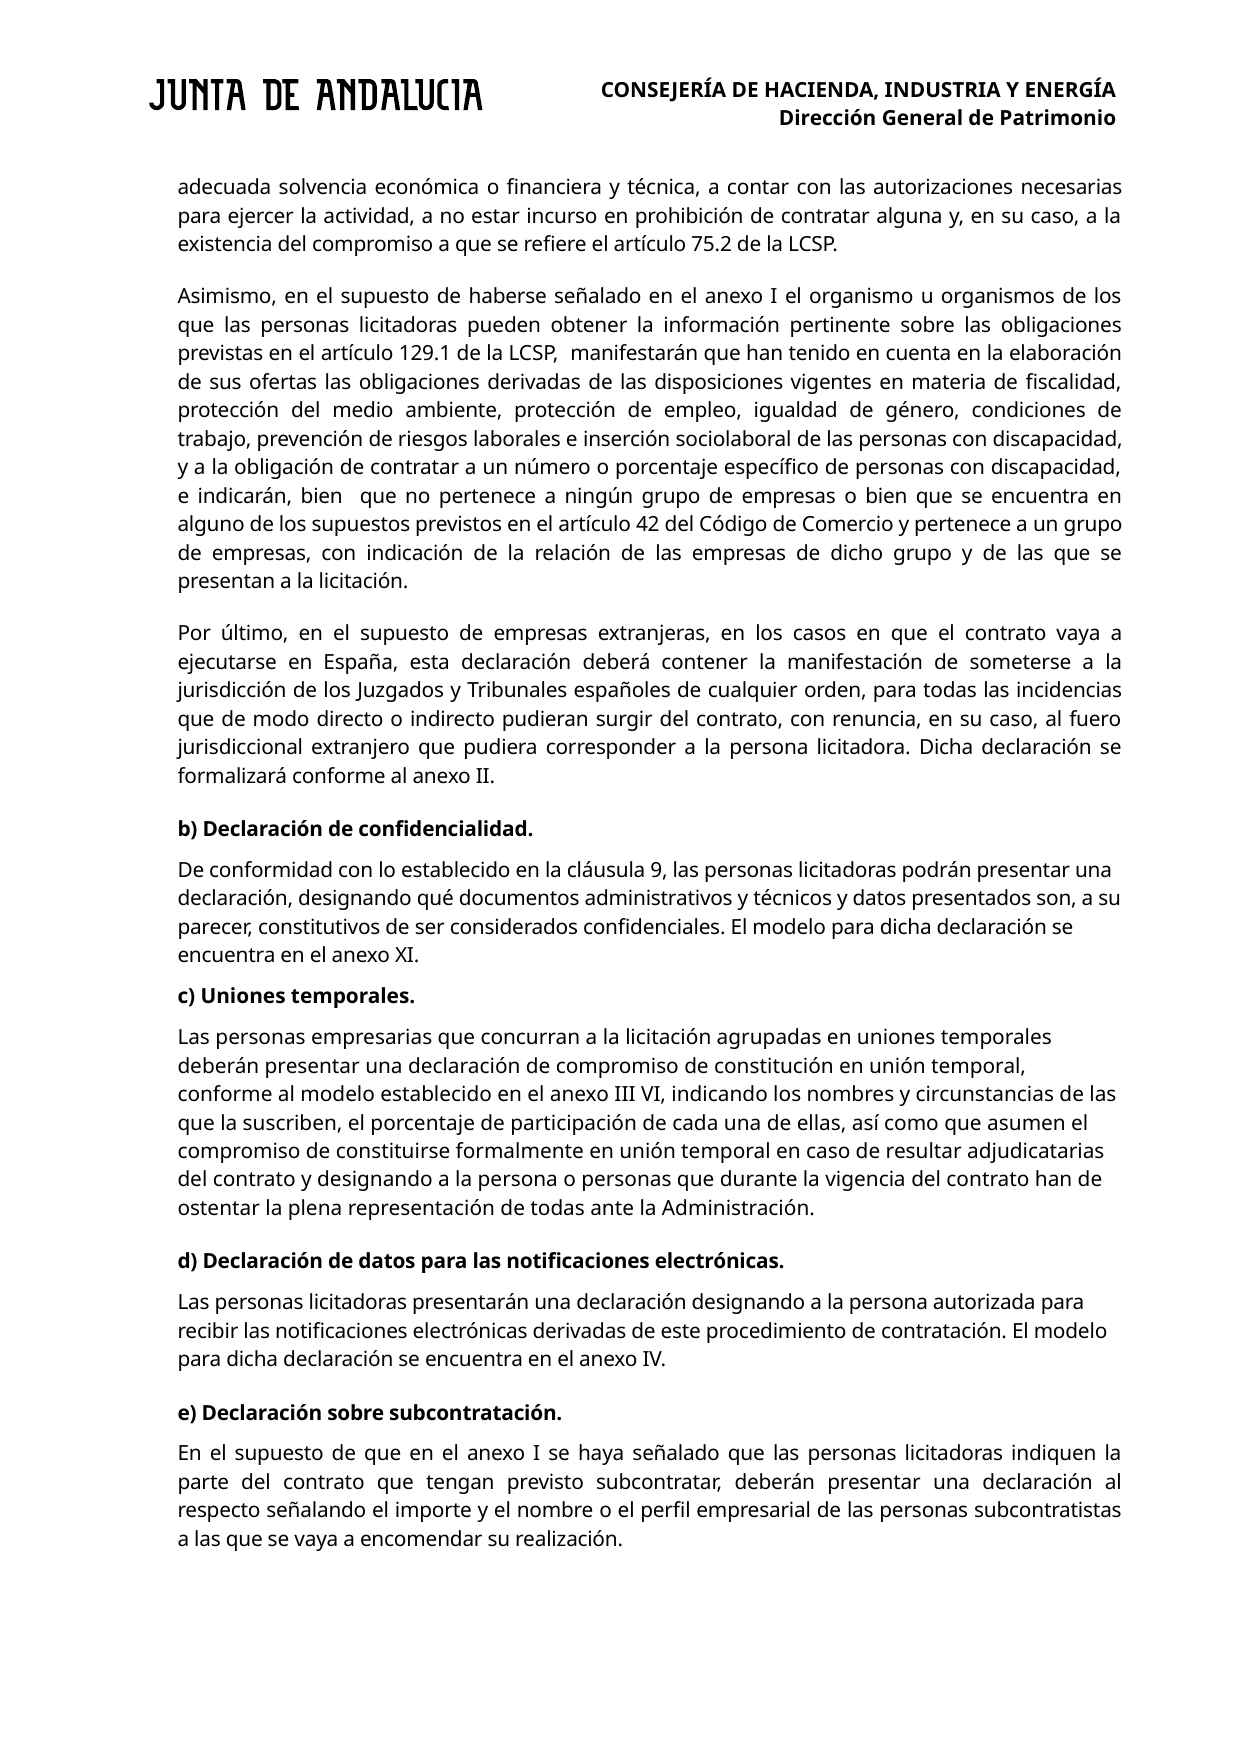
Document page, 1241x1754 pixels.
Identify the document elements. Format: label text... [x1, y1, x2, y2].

text e) Declaración sobre subcontratación. [177, 1398, 1122, 1426]
text b) Declaración de confidencialidad. [177, 814, 1122, 843]
text De conformidad con lo establecido en la cláusula 9, las personas licitadoras podrán presentar una declaración, designando qué documentos administrativos y técnicos y datos presentados son, a su parecer, constitutivos de ser considerados confidenciales. El modelo para dicha declaración se encuentra en el anexo XI. [177, 855, 1122, 969]
text En el supuesto de que en el anexo I se haya señalado que las personas licitadoras indiquen la parte del contrato que tengan previsto subcontratar, deberán presentar una declaración al respecto señalando el importe y el nombre o el perfil empresarial de las personas subcontratistas a las que se vaya a encomendar su realización. [177, 1438, 1122, 1552]
text c) Uniones temporales. [177, 981, 1122, 1010]
text Las personas licitadoras presentarán una declaración designando a la persona autorizada para recibir las notificaciones electrónicas derivadas de este procedimiento de contratación. El modelo para dicha declaración se encuentra en el anexo IV. [177, 1287, 1122, 1373]
text Asimismo, en el supuesto de haberse señalado en el anexo I el organismo u organismos de los que las personas licitadoras pueden obtener la información pertinente sobre las obligaciones previstas en el artículo 129.1 de la LCSP, manifestarán que han tenido en cuenta en la elaboración de sus ofertas las obligaciones derivadas de las disposiciones vigentes en materia de fiscalidad, protección del medio ambiente, protección de empleo, igualdad de género, condiciones de trabajo, prevención de riesgos laborales e inserción sociolaboral de las personas con discapacidad, y a la obligación de contratar a un número o porcentaje específico de personas con discapacidad, e indicarán, bien que no pertenece a ningún grupo de empresas o bien que se encuentra en alguno de los supuestos previstos en el artículo 42 del Código de Comercio y pertenece a un grupo de empresas, con indicación de la relación de las empresas de dicho grupo y de las que se presentan a la licitación. [177, 282, 1122, 594]
text d) Declaración de datos para las notificaciones electrónicas. [177, 1246, 1122, 1275]
text Por último, en el supuesto de empresas extranjeras, en los casos en que el contrato vaya a ejecutarse en España, esta declaración deberá contener la manifestación de someterse a la jurisdicción de los Juzgados y Tribunales españoles de cualquier orden, para todas las incidencias que de modo directo o indirecto pudieran surgir del contrato, con renuncia, en su caso, al fuero jurisdiccional extranjero que pudiera corresponder a la persona licitadora. Dicha declaración se formalizará conforme al anexo II. [177, 618, 1122, 789]
text Las personas empresarias que concurran a la licitación agrupadas en uniones temporales deberán presentar una declaración de compromiso de constitución en unión temporal, conforme al modelo establecido en el anexo III VI, indicando los nombres y circunstancias de las que la suscriben, el porcentaje de participación de cada una de ellas, así como que asumen el compromiso de constituirse formalmente en unión temporal en caso de resultar adjudicatarias del contrato y designando a la persona o personas que durante la vigencia del contrato han de ostentar la plena representación de todas ante la Administración. [177, 1022, 1122, 1221]
text adecuada solvencia económica o financiera y técnica, a contar con las autorizaciones necesarias para ejercer la actividad, a no estar incurso en prohibición de contratar alguna y, en su caso, a la existencia del compromiso a que se refiere el artículo 75.2 de la LCSP. [177, 172, 1122, 258]
